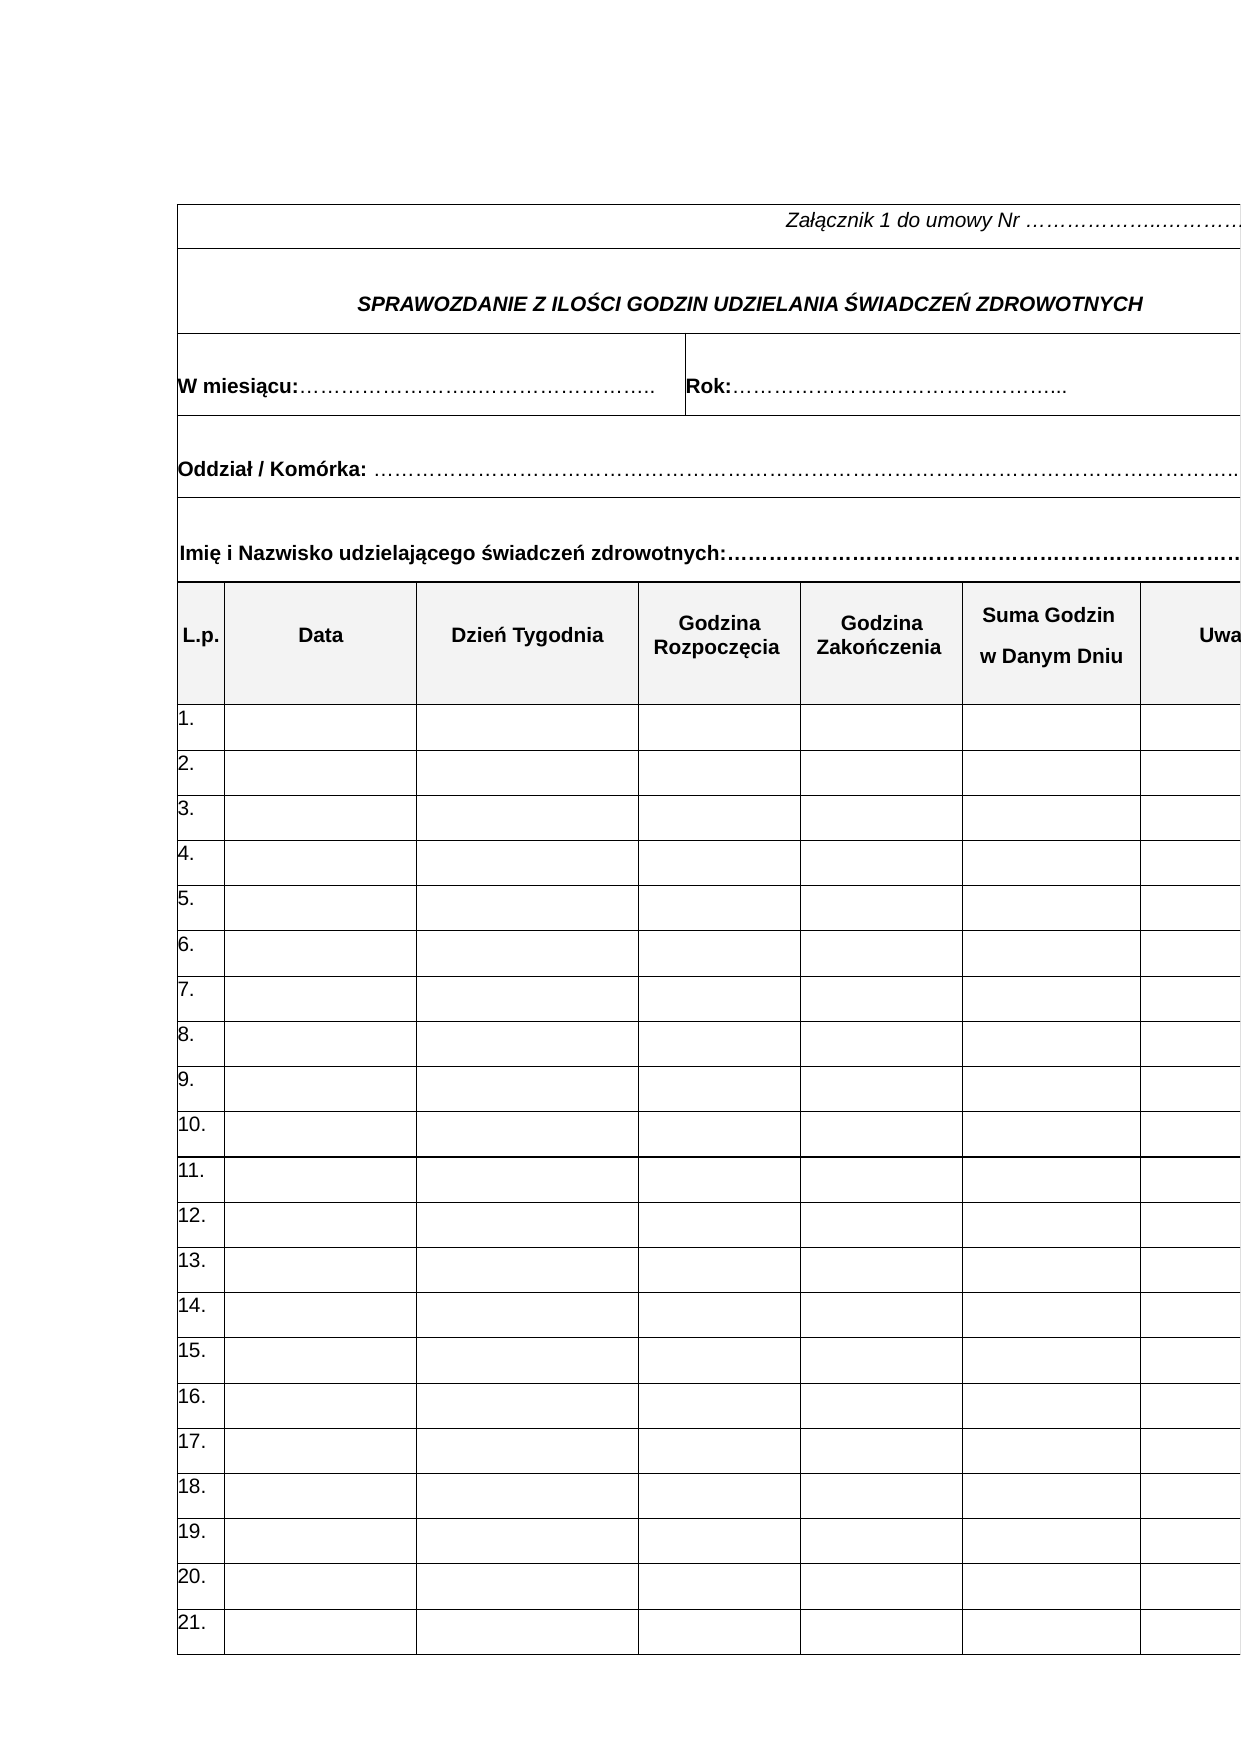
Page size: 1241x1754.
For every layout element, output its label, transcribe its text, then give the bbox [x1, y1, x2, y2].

table_cell 9. [178, 1067, 224, 1111]
table_cell 16. [178, 1384, 224, 1428]
table_cell [1141, 841, 1240, 885]
table_cell [417, 1474, 638, 1518]
table_cell [417, 1384, 638, 1428]
table_cell [639, 705, 800, 749]
table_cell [963, 1474, 1140, 1518]
table_cell [417, 1338, 638, 1382]
table_cell 20. [178, 1564, 224, 1608]
table_cell [417, 1067, 638, 1111]
table_cell [417, 1158, 638, 1202]
table_cell [417, 1519, 638, 1563]
table_cell Uwagi [1141, 583, 1240, 704]
table_cell [801, 1474, 962, 1518]
table_cell [225, 1067, 416, 1111]
table_cell [417, 931, 638, 976]
table_cell [417, 1112, 638, 1156]
table_cell [801, 1112, 962, 1156]
table_cell [225, 1293, 416, 1337]
table_cell [801, 1022, 962, 1066]
table_cell Rok:………………….……………………... [686, 334, 1240, 415]
table_cell [225, 1158, 416, 1202]
table_cell [801, 1248, 962, 1292]
table_cell [1141, 1022, 1240, 1066]
table_cell [1141, 751, 1240, 795]
table_cell [963, 1519, 1140, 1563]
table_cell [639, 931, 800, 976]
table_cell [225, 1203, 416, 1247]
table_cell [801, 1610, 962, 1654]
table_cell Godzina Rozpoczęcia [639, 583, 800, 704]
table_cell [801, 1203, 962, 1247]
table_cell 2. [178, 751, 224, 795]
table_cell [225, 1610, 416, 1654]
table_cell 8. [178, 1022, 224, 1066]
table_cell [639, 1564, 800, 1608]
table_cell [963, 1112, 1140, 1156]
table_cell 6. [178, 931, 224, 976]
table_cell [801, 1158, 962, 1202]
table_cell Data [225, 583, 416, 704]
table_cell [639, 1384, 800, 1428]
table_cell [963, 1158, 1140, 1202]
table_cell [417, 705, 638, 749]
table_cell [1141, 1293, 1240, 1337]
table_cell [225, 1474, 416, 1518]
table_cell [963, 841, 1140, 885]
table_cell [639, 1519, 800, 1563]
table_cell [801, 705, 962, 749]
table_cell [417, 1022, 638, 1066]
table_cell SPRAWOZDANIE Z ILOŚCI GODZIN UDZIELANIA ŚWIADCZEŃ ZDROWOTNYCH [178, 249, 1240, 332]
table_cell [963, 1203, 1140, 1247]
table_cell [417, 796, 638, 840]
table_cell [1141, 1610, 1240, 1654]
table_cell Oddział / Komórka: ……………………………………………………………………………………………………………..…… [178, 416, 1240, 497]
table_cell [225, 931, 416, 976]
table_cell [417, 841, 638, 885]
table_cell [639, 1203, 800, 1247]
table_cell [417, 1610, 638, 1654]
table_cell [963, 1293, 1140, 1337]
table_cell [801, 796, 962, 840]
table_cell [801, 1564, 962, 1608]
table_cell L.p. [178, 583, 224, 704]
table_cell [225, 886, 416, 930]
table_cell Imię i Nazwisko udzielającego świadczeń zdrowotnych:……………………………………………………………………….. [178, 498, 1240, 581]
table_cell [417, 977, 638, 1021]
table_cell 1. [178, 705, 224, 749]
table_cell [963, 886, 1140, 930]
table_cell [963, 1022, 1140, 1066]
table_cell [639, 1067, 800, 1111]
table_cell [639, 1474, 800, 1518]
table_cell 3. [178, 796, 224, 840]
table_cell [1141, 1248, 1240, 1292]
table_cell [1141, 886, 1240, 930]
table_cell [225, 705, 416, 749]
table_cell [1141, 977, 1240, 1021]
table_cell [225, 1022, 416, 1066]
table_cell 10. [178, 1112, 224, 1156]
table_cell [225, 796, 416, 840]
table_header Załącznik 1 do umowy Nr ………………..………………… [178, 205, 1240, 248]
table_cell 15. [178, 1338, 224, 1382]
table_cell [417, 1293, 638, 1337]
table_cell [963, 1384, 1140, 1428]
table_cell [1141, 1519, 1240, 1563]
table_cell [963, 705, 1140, 749]
table_cell [639, 751, 800, 795]
table_cell [1141, 796, 1240, 840]
table_cell [963, 977, 1140, 1021]
table_cell [801, 1429, 962, 1473]
table_cell [225, 977, 416, 1021]
table_cell [417, 1203, 638, 1247]
table_cell [1141, 1338, 1240, 1382]
table_cell Godzina Zakończenia [801, 583, 962, 704]
table_cell [963, 1248, 1140, 1292]
table_cell [1141, 931, 1240, 976]
table_cell [1141, 1564, 1240, 1608]
table_cell [1141, 1429, 1240, 1473]
table_cell [801, 1338, 962, 1382]
table_cell [225, 751, 416, 795]
table_cell Suma Godzin w Danym Dniu [963, 583, 1140, 704]
table_cell [963, 1564, 1140, 1608]
table_cell [639, 1248, 800, 1292]
table_cell [963, 1610, 1140, 1654]
table_cell [639, 1429, 800, 1473]
table_cell [417, 1429, 638, 1473]
table_cell [801, 931, 962, 976]
table_cell [639, 841, 800, 885]
table_cell [801, 1293, 962, 1337]
table_cell [225, 1564, 416, 1608]
table_cell [639, 1293, 800, 1337]
table_cell [639, 1022, 800, 1066]
table_cell [225, 1112, 416, 1156]
table_cell [1141, 1384, 1240, 1428]
table_cell 13. [178, 1248, 224, 1292]
table_cell [639, 1610, 800, 1654]
table_cell [801, 1067, 962, 1111]
table_cell [639, 796, 800, 840]
table_cell [1141, 1203, 1240, 1247]
table_cell [225, 1384, 416, 1428]
table_cell 5. [178, 886, 224, 930]
table_cell [639, 977, 800, 1021]
table_cell 14. [178, 1293, 224, 1337]
table_cell 11. [178, 1158, 224, 1202]
table_cell [963, 1338, 1140, 1382]
table_cell [225, 1248, 416, 1292]
table_cell [963, 931, 1140, 976]
table_cell [801, 841, 962, 885]
table_cell 17. [178, 1429, 224, 1473]
table_cell [639, 1338, 800, 1382]
table_cell [1141, 1474, 1240, 1518]
table_cell [417, 751, 638, 795]
table_cell 12. [178, 1203, 224, 1247]
table_cell [963, 1067, 1140, 1111]
table_cell [801, 1384, 962, 1428]
table_cell [1141, 1158, 1240, 1202]
table_cell [225, 1519, 416, 1563]
table_cell [1141, 1112, 1240, 1156]
table_cell 4. [178, 841, 224, 885]
table_cell [225, 1338, 416, 1382]
table_cell [801, 886, 962, 930]
table_cell [639, 886, 800, 930]
table_cell [963, 796, 1140, 840]
table_cell [801, 977, 962, 1021]
table_cell 19. [178, 1519, 224, 1563]
table_cell [639, 1112, 800, 1156]
table_cell [801, 1519, 962, 1563]
table_cell W miesiącu:……………………..…………………….. [178, 334, 685, 415]
table_cell 18. [178, 1474, 224, 1518]
table_cell [225, 1429, 416, 1473]
table_cell [639, 1158, 800, 1202]
table_cell [963, 751, 1140, 795]
table_cell 7. [178, 977, 224, 1021]
table_cell Dzień Tygodnia [417, 583, 638, 704]
table_cell [417, 1564, 638, 1608]
table_cell 21. [178, 1610, 224, 1654]
table_cell [417, 886, 638, 930]
table_cell [963, 1429, 1140, 1473]
table_cell [1141, 1067, 1240, 1111]
table_cell [417, 1248, 638, 1292]
table_cell [801, 751, 962, 795]
table_cell [225, 841, 416, 885]
table_cell [1141, 705, 1240, 749]
